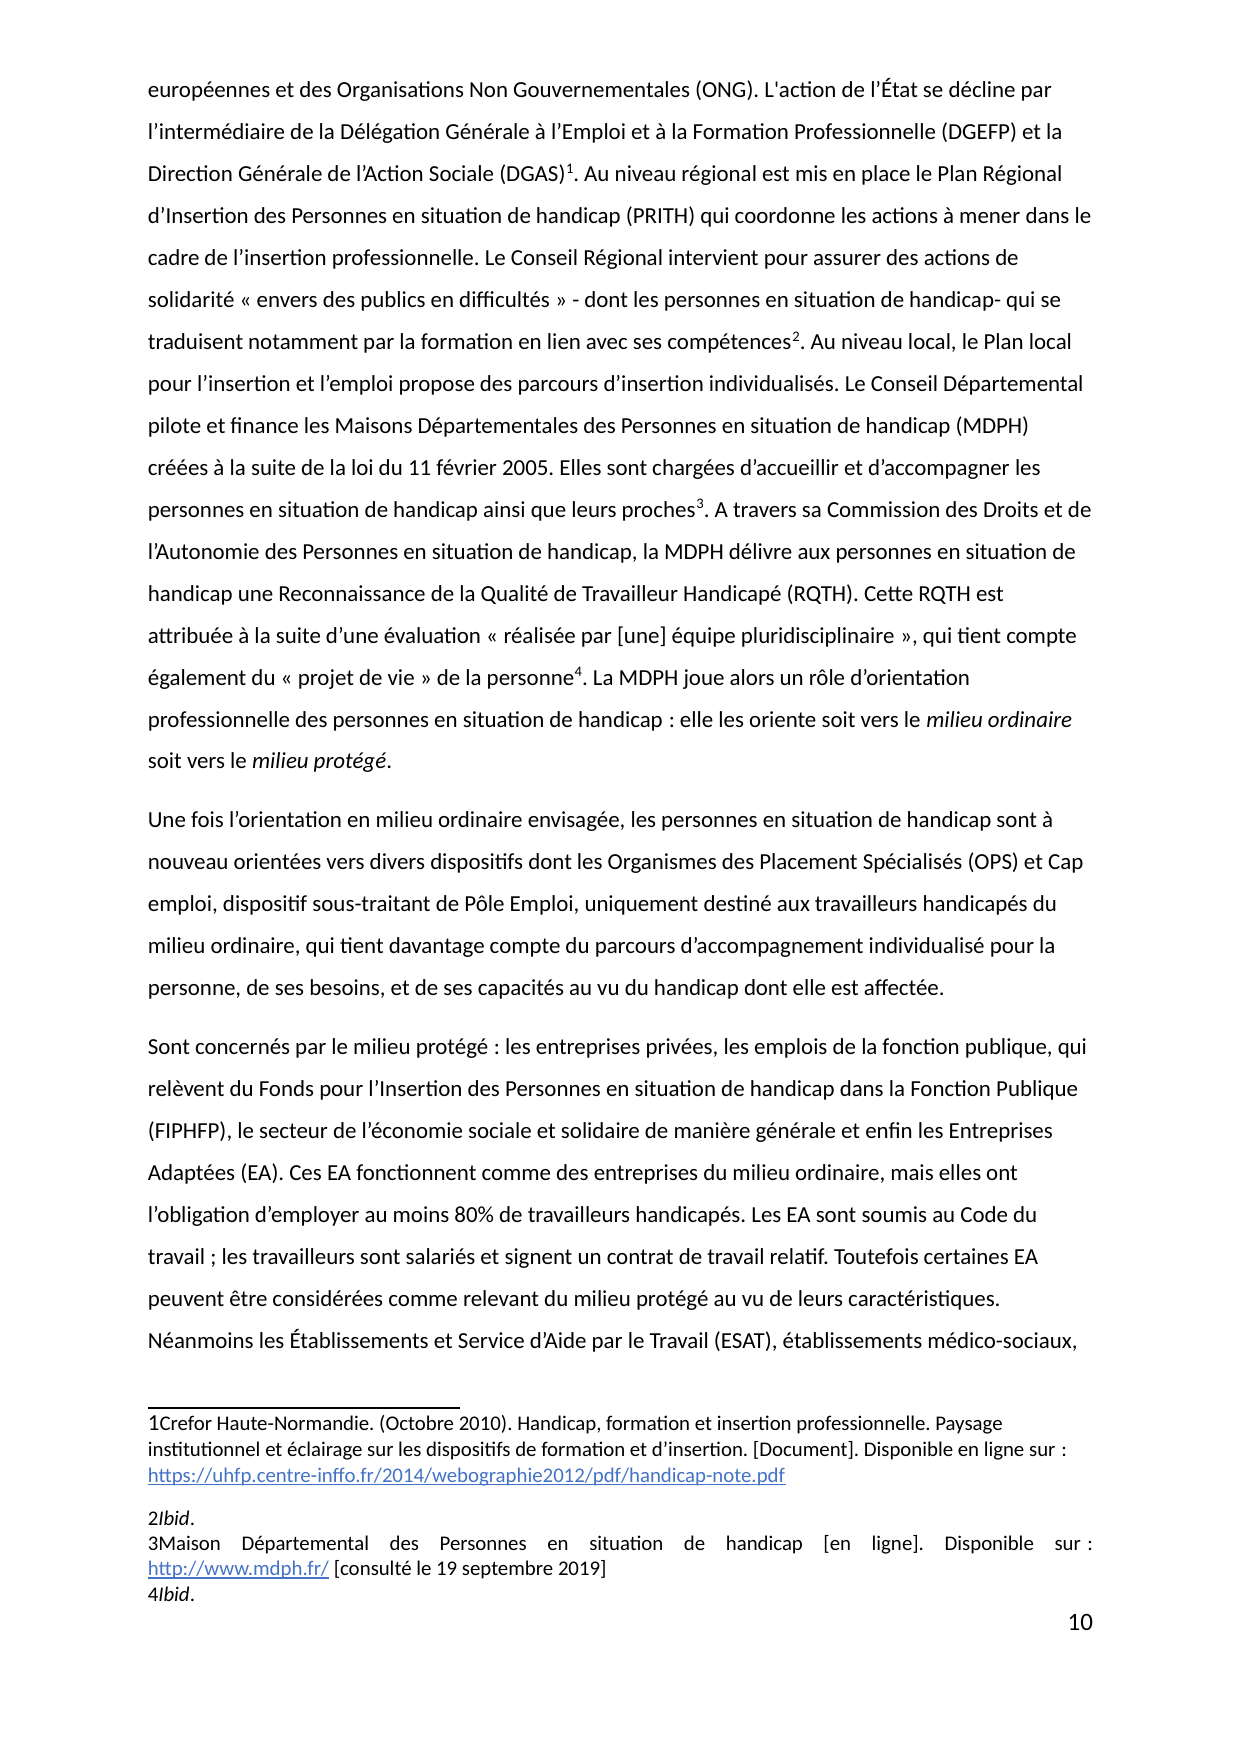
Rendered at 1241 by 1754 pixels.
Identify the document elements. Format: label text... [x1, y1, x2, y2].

text Une fois l’orientation en milieu ordinaire envisagée, les personnes en situation de handicap sont à nouveau orientées vers divers dispositifs dont les Organismes des Placement Spécialisés (OPS) et Cap emploi, dispositif sous-traitant de Pôle Emploi, uniquement destiné aux travailleurs handicapés du milieu ordinaire, qui tient davantage compte du parcours d’accompagnement individualisé pour la personne, de ses besoins, et de ses capacités au vu du handicap dont elle est affectée. [148, 805, 1093, 1001]
text européennes et des Organisations Non Gouvernementales (ONG). L'action de l’État se décline par l’intermédiaire de la Délégation Générale à l’Emploi et à la Formation Professionnelle (DGEFP) et la Direction Générale de l’Action Sociale (DGAS). Au niveau régional est mis en place le Plan Régional d’Insertion des Personnes en situation de handicap (PRITH) qui coordonne les actions à mener dans le cadre de l’insertion professionnelle. Le Conseil Régional intervient pour assurer des actions de solidarité « envers des publics en difficultés » - dont les personnes en situation de handicap- qui se traduisent notamment par la formation en lien avec ses compétences. Au niveau local, le Plan local pour l’insertion et l’emploi propose des parcours d’insertion individualisés. Le Conseil Départemental pilote et finance les Maisons Départementales des Personnes en situation de handicap (MDPH) créées à la suite de la loi du 11 février 2005. Elles sont chargées d’accueillir et d’accompagner les personnes en situation de handicap ainsi que leurs proches. A travers sa Commission des Droits et de l’Autonomie des Personnes en situation de handicap, la MDPH délivre aux personnes en situation de handicap une Reconnaissance de la Qualité de Travailleur Handicapé (RQTH). Cette RQTH est attribuée à la suite d’une évaluation « réalisée par [une] équipe pluridisciplinaire », qui tient compte également du « projet de vie » de la personne. La MDPH joue alors un rôle d’orientation professionnelle des personnes en situation de handicap : elle les oriente soit vers le milieu ordinaire soit vers le milieu protégé. [148, 75, 1093, 775]
text Crefor Haute-Normandie. (Octobre 2010). Handicap, formation et insertion professionnelle. Paysage institutionnel et éclairage sur les dispositifs de formation et d’insertion. [Document]. Disponible en ligne sur : https://uhfp.centre-inffo.fr/2014/webographie2012/pdf/handicap-note.pdf [148, 1408, 1093, 1488]
text Ibid. [148, 1581, 1093, 1606]
text Sont concernés par le milieu protégé : les entreprises privées, les emplois de la fonction publique, qui relèvent du Fonds pour l’Insertion des Personnes en situation de handicap dans la Fonction Publique (FIPHFP), le secteur de l’économie sociale et solidaire de manière générale et enfin les Entreprises Adaptées (EA). Ces EA fonctionnent comme des entreprises du milieu ordinaire, mais elles ont l’obligation d’employer au moins 80% de travailleurs handicapés. Les EA sont soumis au Code du travail ; les travailleurs sont salariés et signent un contrat de travail relatif. Toutefois certaines EA peuvent être considérées comme relevant du milieu protégé au vu de leurs caractéristiques. Néanmoins les Établissements et Service d’Aide par le Travail (ESAT), établissements médico-sociaux, [148, 1032, 1093, 1354]
text Maison Départemental des Personnes en situation de handicap [en ligne]. Disponible sur : http://www.mdph.fr/ [consulté le 19 septembre 2019] [148, 1530, 1093, 1581]
text Ibid. [148, 1505, 1093, 1530]
